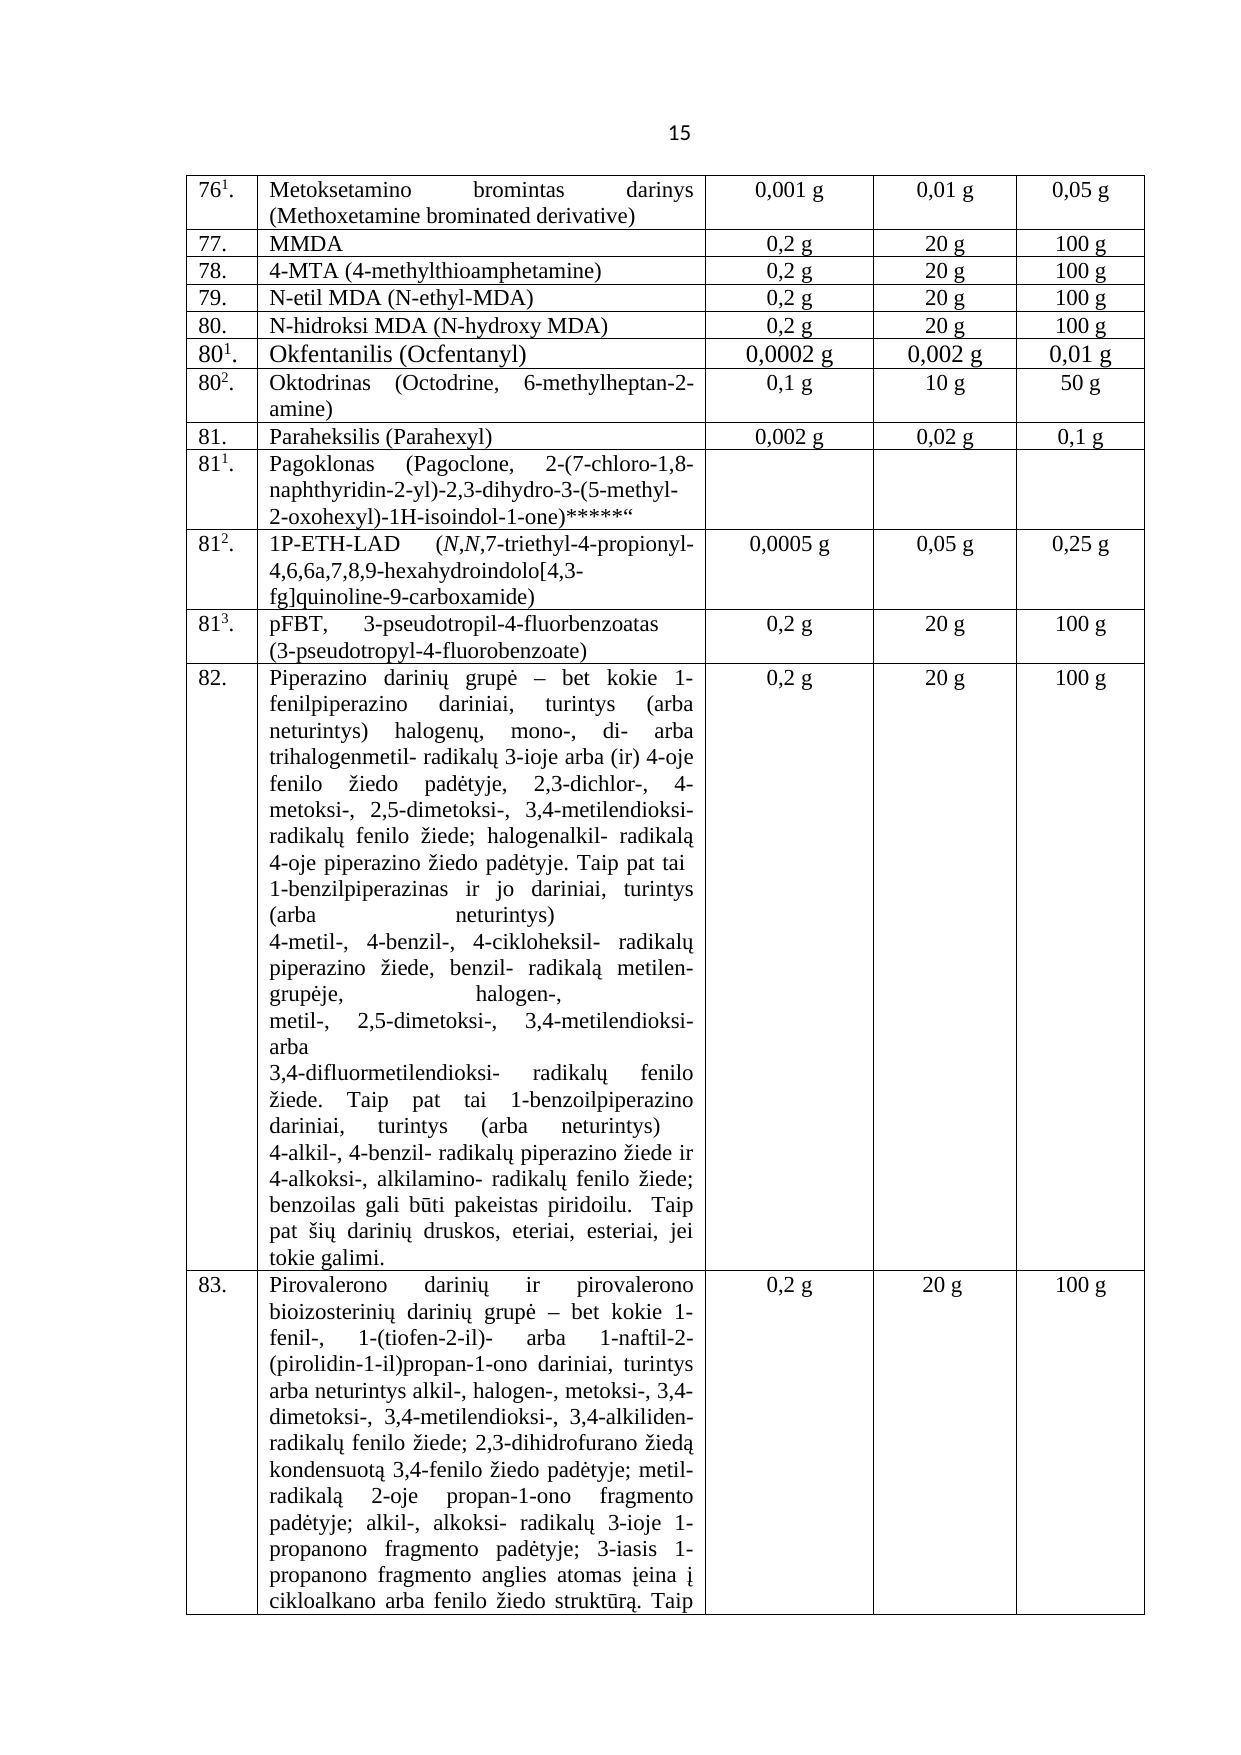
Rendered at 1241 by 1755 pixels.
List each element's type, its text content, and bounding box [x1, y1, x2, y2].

table_cell 0,002 g [706, 423, 873, 449]
table_cell 20 g [874, 610, 1016, 663]
table_cell [874, 450, 1016, 529]
table_cell 0,1 g [706, 369, 873, 422]
table_cell 1P-ETH-LAD (N,N,7-triethyl-4-propionyl-4,6,6a,7,8,9-hexahydroindolo[4,3-fg]quinoline-9-carboxamide) [258, 530, 705, 609]
table_cell 0,2 g [706, 610, 873, 663]
table_cell 801. [187, 339, 257, 368]
table_cell 80. [187, 312, 257, 338]
table_cell [1145, 175, 1155, 229]
table_cell Pirovalerono darinių ir pirovalerono bioizosterinių darinių grupė – bet kokie 1-fenil-, 1-(tiofen-2-il)- arba 1-naftil-2-(pirolidin-1-il)propan-1-ono dariniai, turintys arba neturintys alkil-, halogen-, metoksi-, 3,4-dimetoksi-, 3,4-metilendioksi-, 3,4-alkiliden- radikalų fenilo žiede; 2,3-dihidrofurano žiedą kondensuotą 3,4-fenilo žiedo padėtyje; metil- radikalą 2-oje propan-1-ono fragmento padėtyje; alkil-, alkoksi- radikalų 3-ioje 1-propanono fragmento padėtyje; 3-iasis 1-propanono fragmento anglies atomas įeina į cikloalkano arba fenilo žiedo struktūrą. Taip [258, 1271, 705, 1614]
table_cell Piperazino darinių grupė – bet kokie 1-fenilpiperazino dariniai, turintys (arba neturintys) halogenų, mono-, di- arba trihalogenmetil- radikalų 3-ioje arba (ir) 4-oje fenilo žiedo padėtyje, 2,3-dichlor-, 4-metoksi-, 2,5-dimetoksi-, 3,4-metilendioksi- radikalų fenilo žiede; halogenalkil- radikalą 4-oje piperazino žiedo padėtyje. Taip pat tai 1-benzilpiperazinas ir jo dariniai, turintys (arba neturintys) 4-metil-, 4-benzil-, 4-cikloheksil- radikalų piperazino žiede, benzil- radikalą metilen- grupėje, halogen-, metil-, 2,5-dimetoksi-, 3,4-metilendioksi- arba 3,4-difluormetilendioksi- radikalų fenilo žiede. Taip pat tai 1-benzoilpiperazino dariniai, turintys (arba neturintys) 4-alkil-, 4-benzil- radikalų piperazino žiede ir 4-alkoksi-, alkilamino- radikalų fenilo žiede; benzoilas gali būti pakeistas piridoilu. Taip pat šių darinių druskos, eteriai, esteriai, jei tokie galimi. [258, 664, 705, 1270]
table_cell 0,01 g [874, 176, 1016, 229]
table_cell 82. [187, 664, 257, 1270]
table_cell N-hidroksi MDA (N-hydroxy MDA) [258, 312, 705, 338]
table_cell [1145, 338, 1155, 368]
table_cell 50 g [1017, 369, 1144, 422]
table_cell 100 g [1017, 610, 1144, 663]
table_cell [1145, 368, 1155, 422]
table_cell 20 g [874, 257, 1016, 283]
table_cell 0,2 g [706, 230, 873, 256]
table_cell 77. [187, 230, 257, 256]
table_cell [1145, 311, 1155, 338]
table_cell 78. [187, 257, 257, 283]
table_cell 0,2 g [706, 1271, 873, 1614]
table_cell 79. [187, 285, 257, 311]
table_cell 0,25 g [1017, 530, 1144, 609]
table_cell 100 g [1017, 285, 1144, 311]
table_cell [1145, 449, 1155, 529]
table_cell 0,0002 g [706, 339, 873, 368]
table_cell [1145, 422, 1155, 449]
table_cell 0,2 g [706, 312, 873, 338]
table_cell 20 g [874, 312, 1016, 338]
table_cell 100 g [1017, 664, 1144, 1270]
table_cell 0,2 g [706, 285, 873, 311]
table_cell 0,01 g [1017, 339, 1144, 368]
table_cell 4-MTA (4-methylthioamphetamine) [258, 257, 705, 283]
table_cell [1145, 609, 1155, 663]
table_cell 0,1 g [1017, 423, 1144, 449]
table_cell [1017, 450, 1144, 529]
table_cell [1145, 663, 1155, 1270]
table_cell [1145, 1270, 1155, 1614]
table_cell 100 g [1017, 1271, 1144, 1614]
table_cell 20 g [874, 230, 1016, 256]
table_cell 0,02 g [874, 423, 1016, 449]
table_cell pFBT, 3-pseudotropil-4-fluorbenzoatas (3-pseudotropyl-4-fluorobenzoate) [258, 610, 705, 663]
table_cell 813. [187, 610, 257, 663]
table_cell 802. [187, 369, 257, 422]
table_cell 0,2 g [706, 664, 873, 1270]
table_cell 100 g [1017, 312, 1144, 338]
table_cell [1145, 284, 1155, 311]
table_cell 100 g [1017, 257, 1144, 283]
table_cell 0,0005 g [706, 530, 873, 609]
table_cell 20 g [874, 664, 1016, 1270]
table_cell 761. [187, 176, 257, 229]
table_cell [1145, 256, 1155, 283]
table_cell 812. [187, 530, 257, 609]
table_cell [1145, 229, 1155, 256]
table_cell 0,05 g [1017, 176, 1144, 229]
table_cell Okfentanilis (Ocfentanyl) [258, 339, 705, 368]
table_cell [1145, 529, 1155, 609]
table_cell 20 g [874, 285, 1016, 311]
table_cell 0,001 g [706, 176, 873, 229]
table_cell 0,05 g [874, 530, 1016, 609]
table_cell 10 g [874, 369, 1016, 422]
table_cell 20 g [874, 1271, 1016, 1614]
table_cell 0,2 g [706, 257, 873, 283]
table_cell 100 g [1017, 230, 1144, 256]
table_cell 811. [187, 450, 257, 529]
table_cell Paraheksilis (Parahexyl) [258, 423, 705, 449]
table_cell Metoksetamino bromintas darinys (Methoxetamine brominated derivative) [258, 176, 705, 229]
table_cell Pagoklonas (Pagoclone, 2-(7-chloro-1,8-naphthyridin-2-yl)-2,3-dihydro-3-(5-methyl-2-oxohexyl)-1H-isoindol-1-one)*****“ [258, 450, 705, 529]
table_cell Oktodrinas (Octodrine, 6-methylheptan-2-amine) [258, 369, 705, 422]
table_cell 83. [187, 1271, 257, 1614]
table_cell 0,002 g [874, 339, 1016, 368]
table_cell N-etil MDA (N-ethyl-MDA) [258, 285, 705, 311]
table_cell MMDA [258, 230, 705, 256]
table_cell [706, 450, 873, 529]
table_cell 81. [187, 423, 257, 449]
